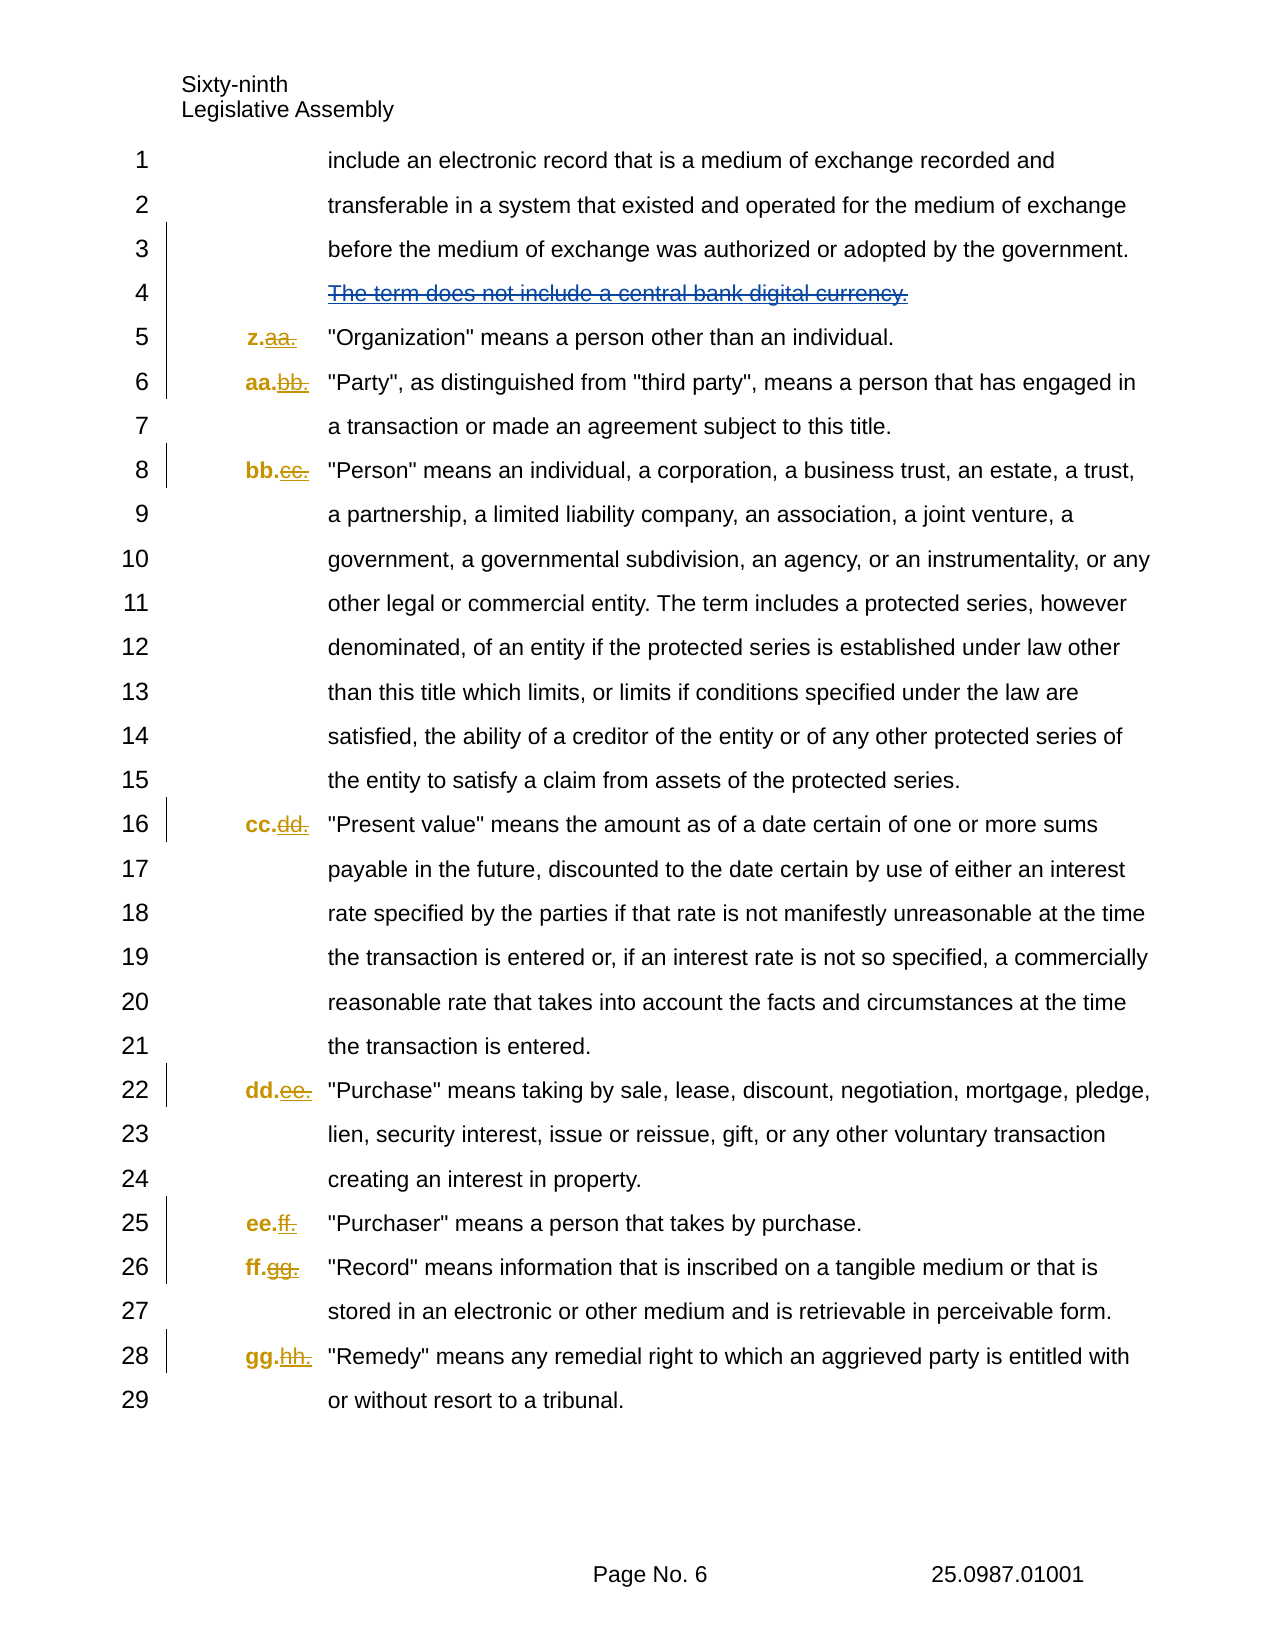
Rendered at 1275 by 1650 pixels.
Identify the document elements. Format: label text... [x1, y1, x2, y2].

text bb. "Person" means an individual, a corporation, a business trust, an estate, a trust, a partnership, a limited liability company, an association, a joint venture, a government, a governmental subdivision, an agency, or an instrumentality, or any other legal or commercial entity. The term includes a protected series, however denominated, of an entity if the protected series is established under law other than this title which limits, or limits if conditions specified under the law are satisfied, the ability of a creditor of the entity or of any other protected series of the entity to satisfy a claim from assets of the protected series. [181, 443, 1154, 797]
text cc. "Present value" means the amount as of a date certain of one or more sums payable in the future, discounted to the date certain by use of either an interest rate specified by the parties if that rate is not manifestly unreasonable at the time the transaction is entered or, if an interest rate is not so specified, a commercially reasonable rate that takes into account the facts and circumstances at the time the transaction is entered. [181, 797, 1154, 1063]
text gg. "Remedy" means any remedial right to which an aggrieved party is entitled with or without resort to a tribunal. [181, 1329, 1154, 1417]
text ff. "Record" means information that is inscribed on a tangible medium or that is stored in an electronic or other medium and is retrievable in perceivable form. [181, 1240, 1154, 1329]
text y. "Money" means a medium of exchange that is currently authorized or adopted by a domestic or foreign government. The term includes a monetary unit of account established by an intergovernmental organization, or by agreement between two or more countries. The term does not include an electronic record that is a medium of exchange recorded and transferable in a system that existed and operated for the medium of exchange before the medium of exchange was authorized or adopted by the government. [181, 133, 1154, 310]
text ee. "Purchaser" means a person that takes by purchase. [181, 1196, 1154, 1240]
text z. "Organization" means a person other than an individual. [181, 310, 1154, 355]
text aa. "Party", as distinguished from "third party", means a person that has engaged in a transaction or made an agreement subject to this title. [181, 355, 1154, 443]
text dd. "Purchase" means taking by sale, lease, discount, negotiation, mortgage, pledge, lien, security interest, issue or reissue, gift, or any other voluntary transaction creating an interest in property. [181, 1063, 1154, 1196]
